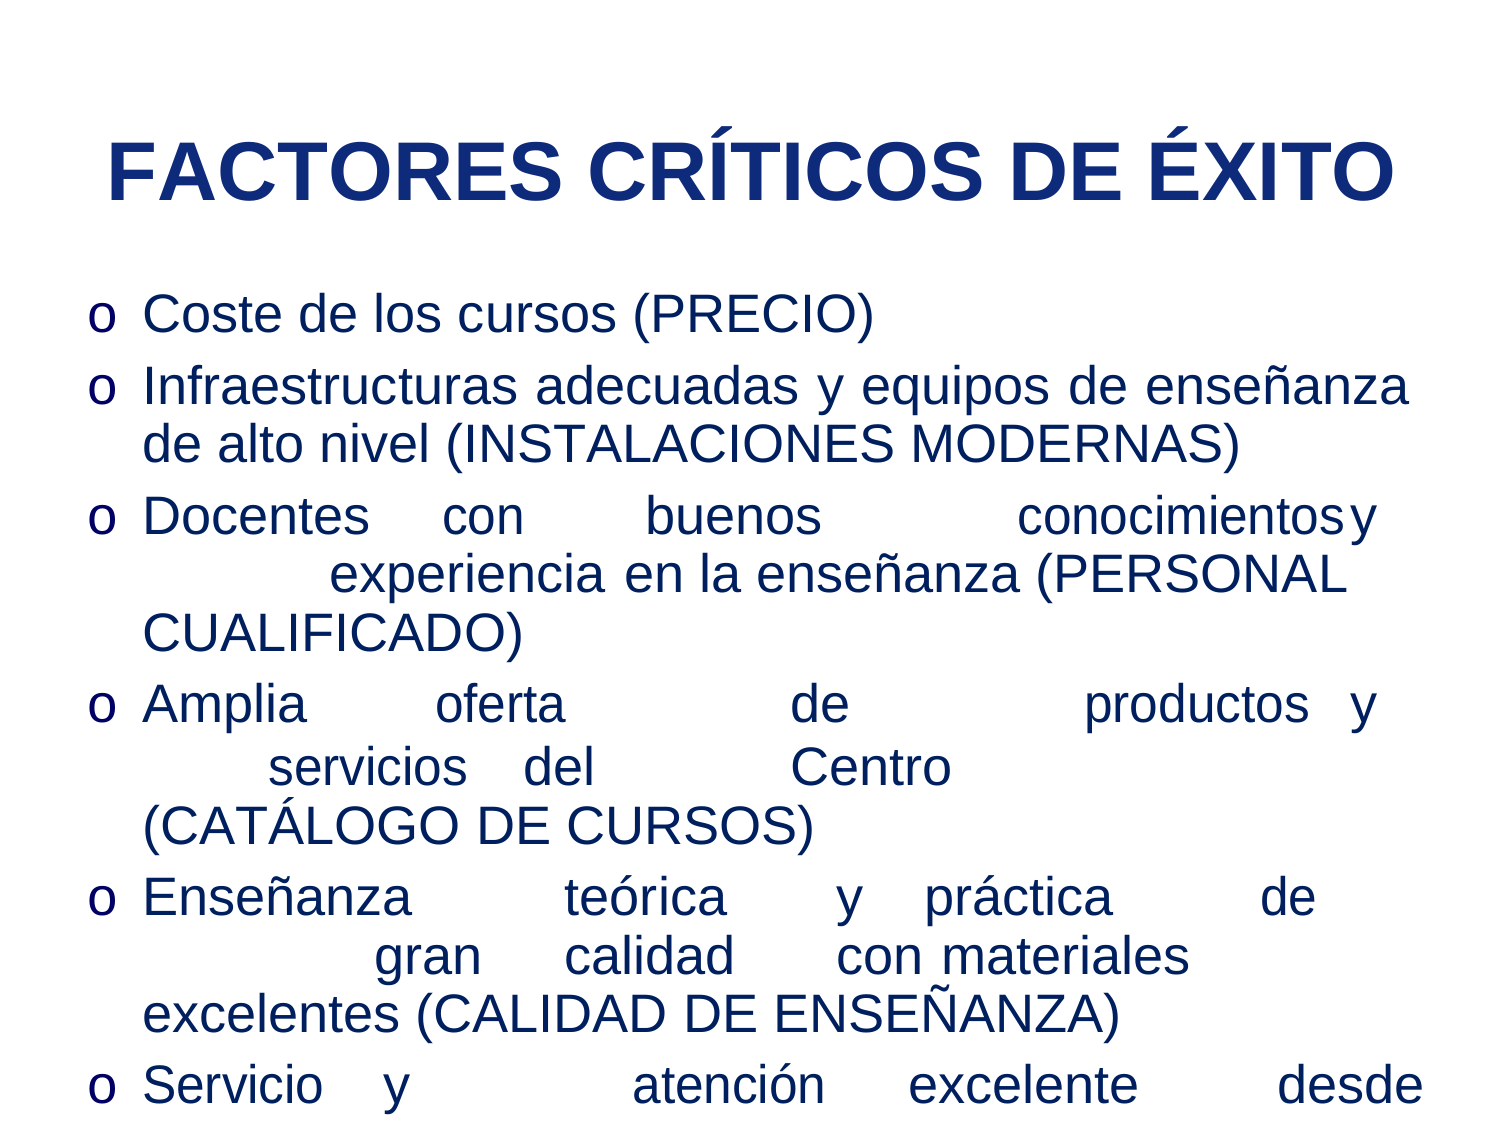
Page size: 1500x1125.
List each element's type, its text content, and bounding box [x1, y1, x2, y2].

text (CATÁLOGO DE CURSOS) [142, 798, 1425, 856]
list Coste de los cursos (PRECIO) [86, 282, 1425, 349]
list Enseñanza teórica y práctica de gran calidad con materiales excelentes (CALIDAD DE ENSEÑANZA) [86, 869, 1415, 1044]
list Servicio y atención excelente desde [86, 1053, 1425, 1116]
list Amplia oferta de productos y servicios del Centro [86, 672, 1425, 798]
text FACTORES CRÍTICOS DE ÉXITO [78, 124, 1425, 220]
list Docentes con buenos conocimientos y experiencia en la enseñanza (PERSONAL CUALIFICADO) [86, 487, 1414, 663]
list Infraestructuras adecuadas y equipos de enseñanza de alto nivel (INSTALACIONES MODERNAS) [86, 357, 1414, 474]
